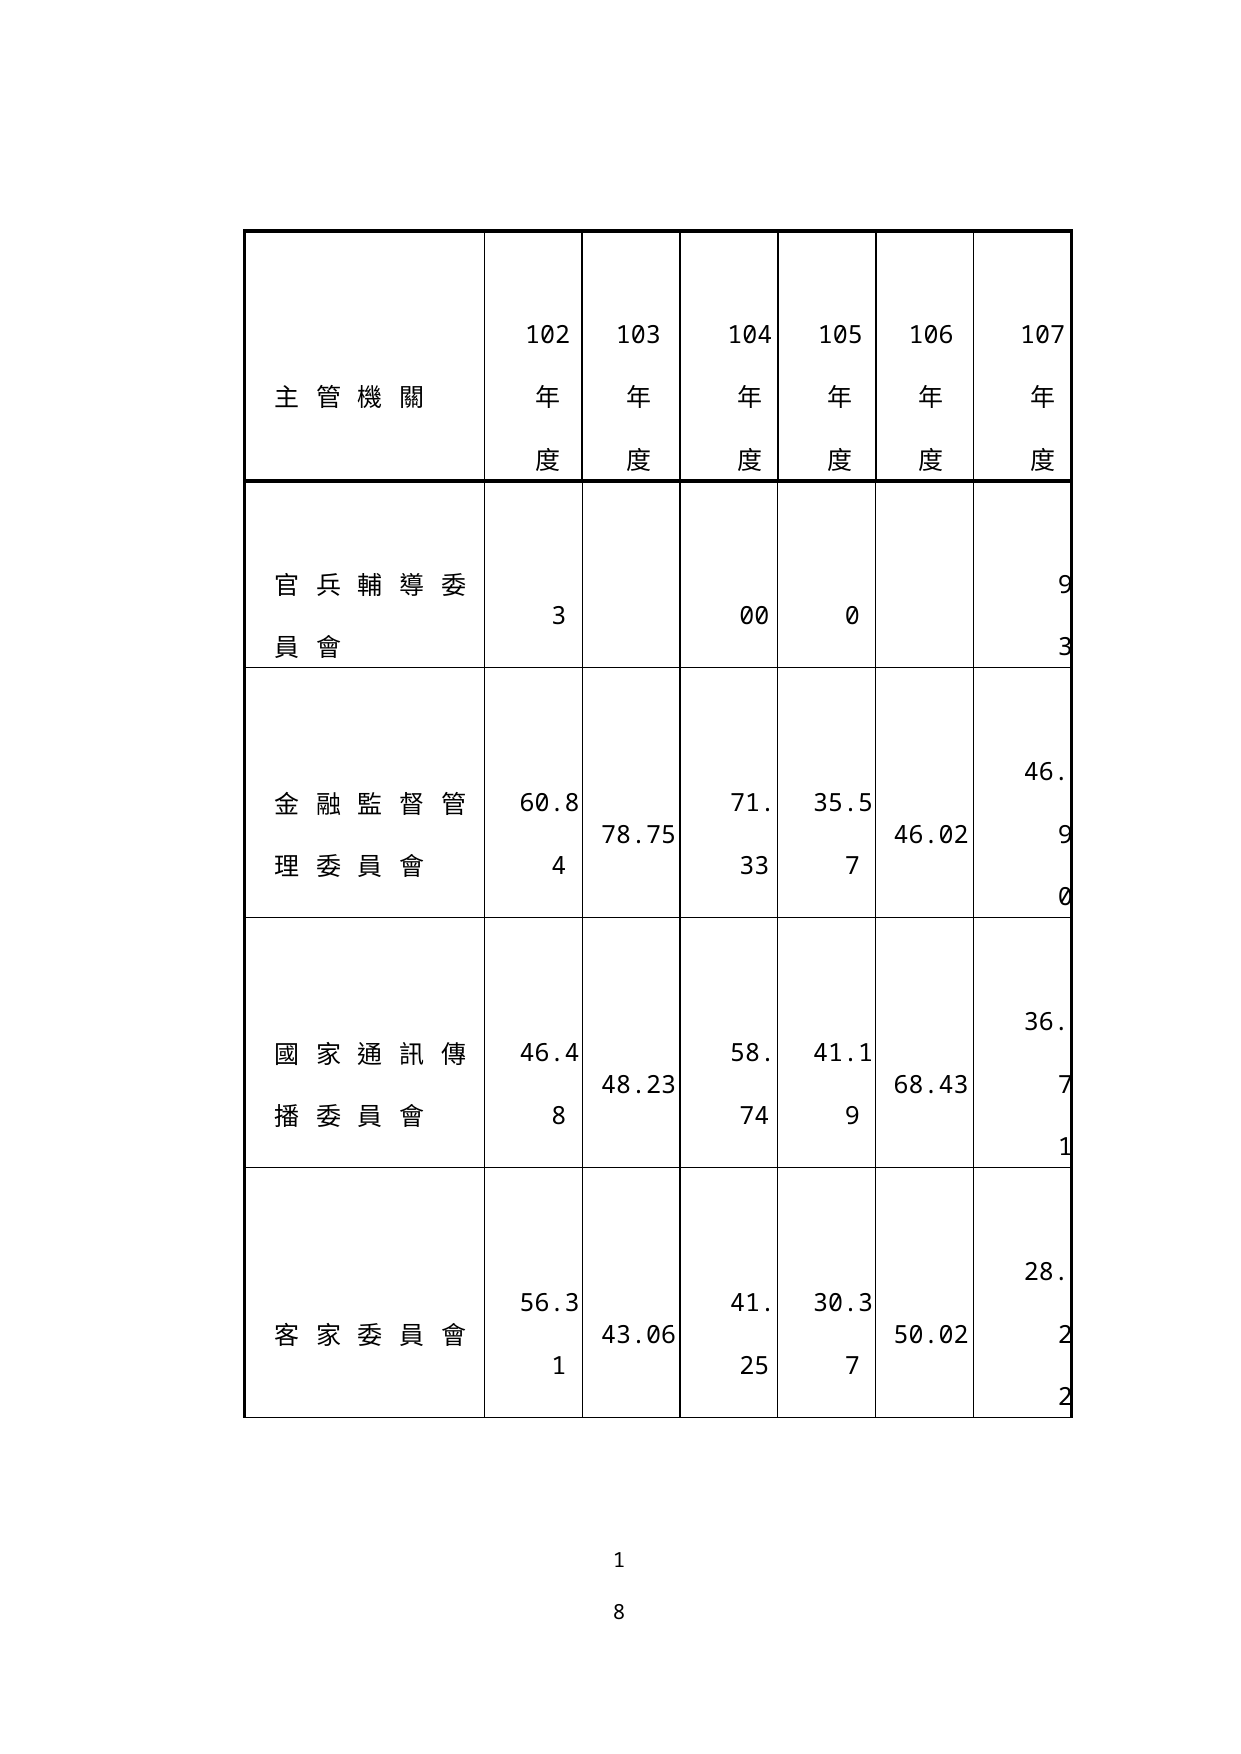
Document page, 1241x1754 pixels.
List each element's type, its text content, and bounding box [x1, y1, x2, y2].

table_cell 46.48 [485, 918, 582, 1167]
table_cell 41.25 [681, 1168, 777, 1417]
table_cell 60.84 [485, 668, 582, 917]
table_cell 71.33 [681, 668, 777, 917]
table_cell 00 [681, 483, 777, 667]
table_cell [876, 483, 973, 667]
table_header 103年度 [583, 233, 679, 479]
table_cell 客家委員會 [246, 1168, 484, 1417]
table_cell 46.02 [876, 668, 973, 917]
table_cell 41.19 [778, 918, 875, 1167]
table_header 主管機關 [246, 233, 484, 479]
table_cell 0 [778, 483, 875, 667]
table_cell 金融監督管理委員會 [246, 668, 484, 917]
table_cell 58.74 [681, 918, 777, 1167]
table_cell 48.23 [583, 918, 679, 1167]
table_cell 28.22 [974, 1168, 1070, 1417]
table_cell 3 [485, 483, 582, 667]
table_cell 93 [974, 483, 1070, 667]
table_cell 35.57 [778, 668, 875, 917]
table_cell 30.37 [778, 1168, 875, 1417]
table_cell 43.06 [583, 1168, 679, 1417]
table_cell 56.31 [485, 1168, 582, 1417]
table_header 104年度 [681, 233, 777, 479]
table_header 107年度 [974, 233, 1070, 479]
table_cell 36.71 [974, 918, 1070, 1167]
table_header 106年度 [877, 233, 973, 479]
table_header 105年度 [779, 233, 875, 479]
table_cell [583, 483, 679, 667]
table_cell 國家通訊傳播委員會 [246, 918, 484, 1167]
table_cell 78.75 [583, 668, 679, 917]
table_cell 官兵輔導委員會 [246, 483, 484, 667]
table_cell 46.90 [974, 668, 1070, 917]
table_cell 50.02 [876, 1168, 973, 1417]
table_header 102年度 [485, 233, 581, 479]
table_cell 68.43 [876, 918, 973, 1167]
